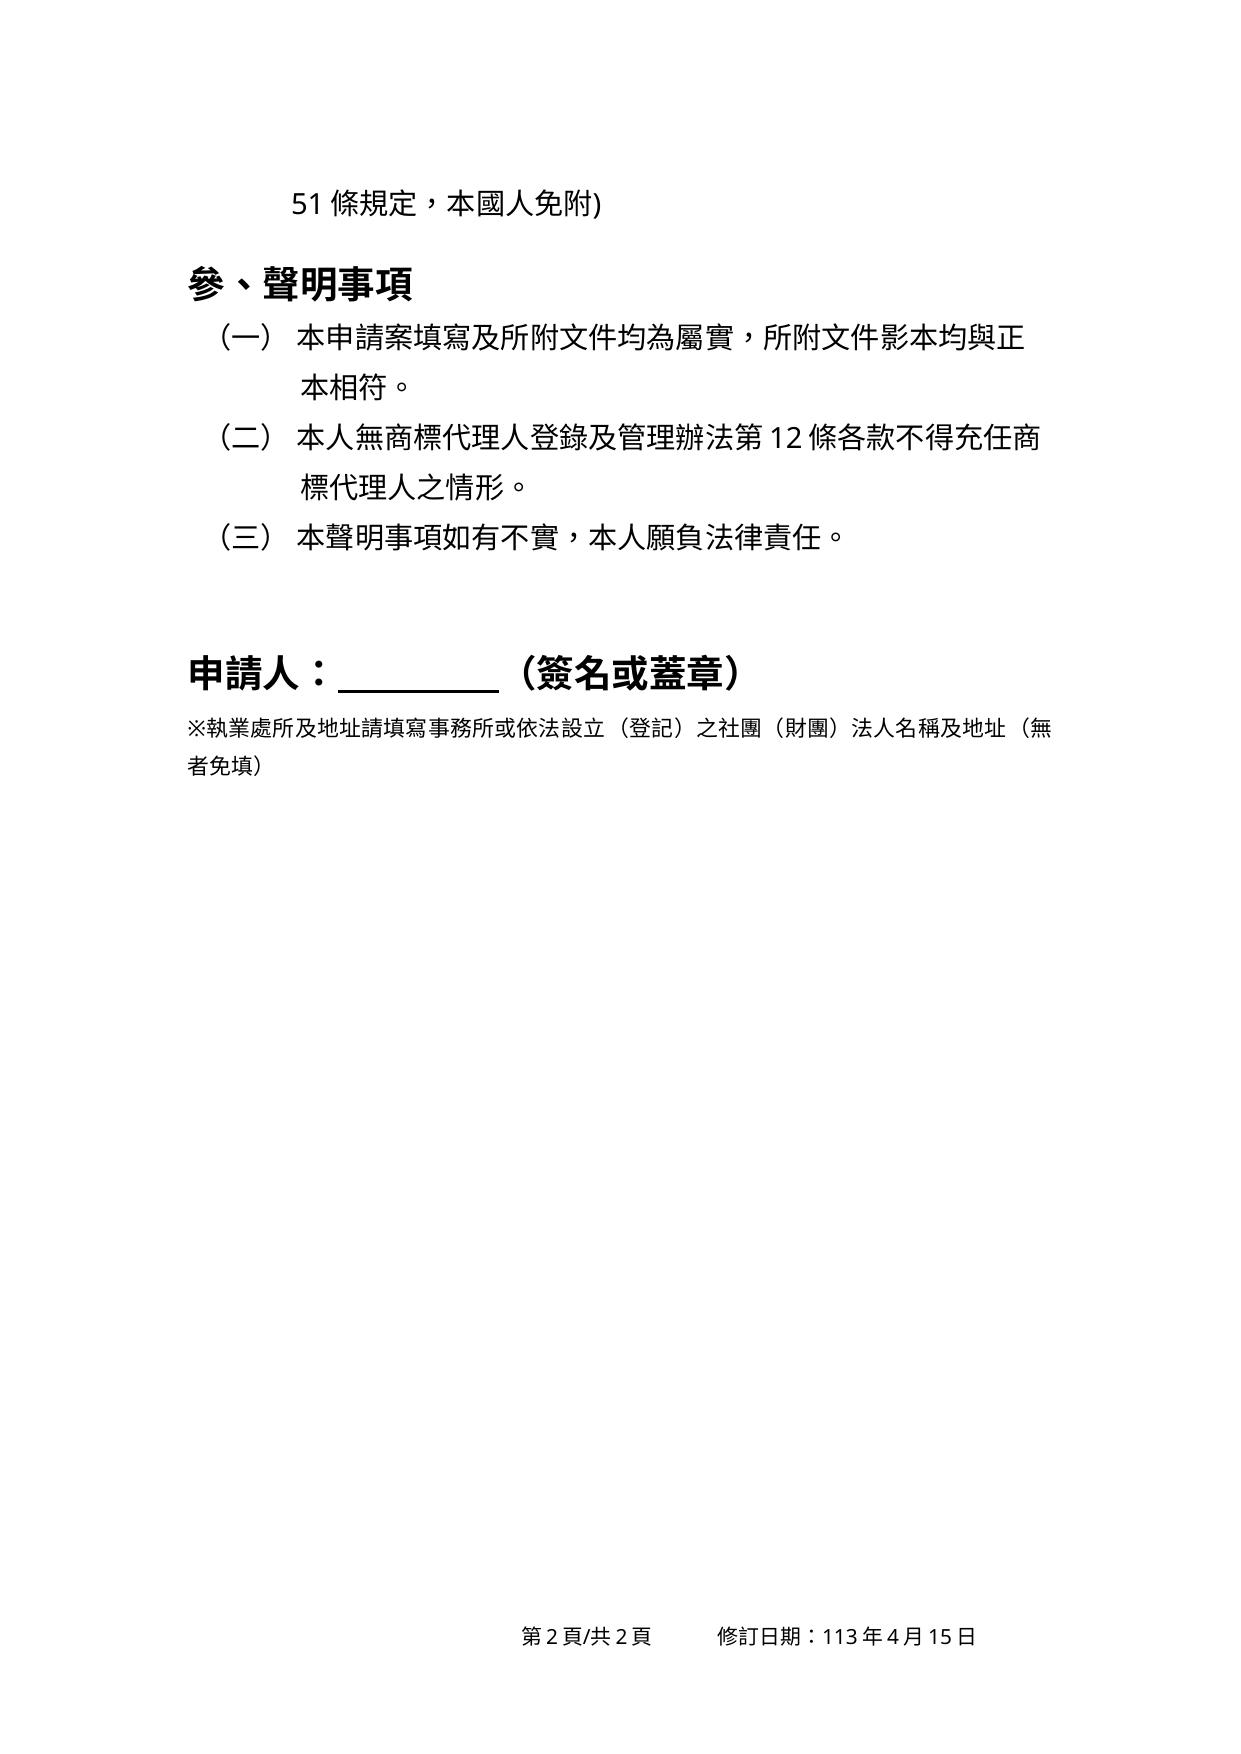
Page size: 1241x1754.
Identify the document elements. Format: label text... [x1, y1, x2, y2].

text 51條規定，本國人免附) [262, 164, 1053, 239]
text 參、聲明事項 [187, 258, 1053, 308]
text 申請人： （簽名或蓋章） [187, 633, 1053, 708]
text ※執業處所及地址請填寫事務所或依法設立（登記）之社團（財團）法人名稱及地址（無者免填） [187, 708, 1053, 783]
list 本申請案填寫及所附文件均為屬實，所附文件影本均與正本相符。 [202, 308, 1053, 408]
list 本聲明事項如有不實，本人願負法律責任。 [202, 508, 1053, 558]
list 本人無商標代理人登錄及管理辦法第12條各款不得充任商標代理人之情形。 [202, 408, 1053, 508]
